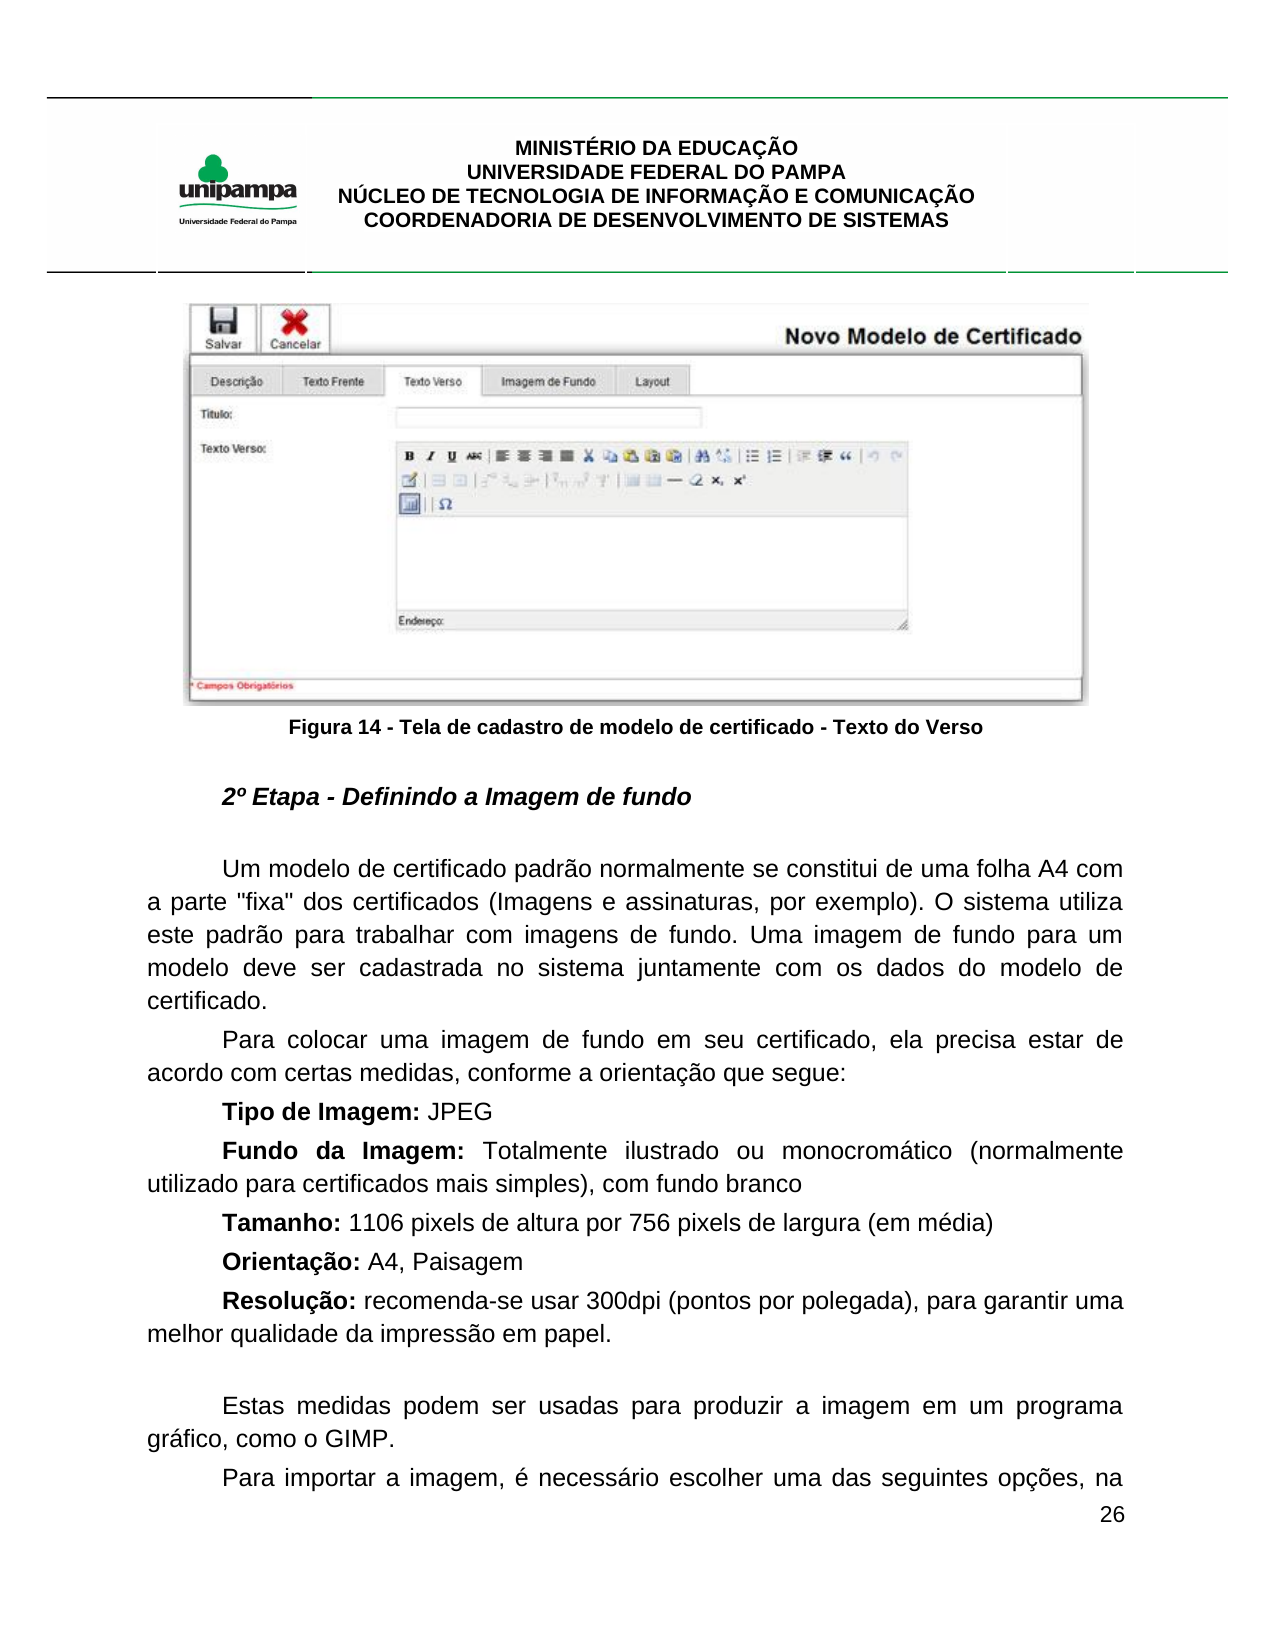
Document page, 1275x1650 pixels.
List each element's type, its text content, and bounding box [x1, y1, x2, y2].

picture [46, 97, 1228, 273]
text 2º Etapa - Definindo a Imagem de fundo [147, 781, 1125, 810]
text Tamanho: 1106 pixels de altura por 756 pixels de largura (em média) [147, 1208, 1125, 1237]
picture [307, 125, 1006, 273]
text Para importar a imagem, é necessário escolher uma das seguintes opções, na [147, 1463, 1125, 1492]
text Figura 14 - Tela de cadastro de modelo de certificado - Texto do Verso [147, 714, 1125, 738]
text Orientação: A4, Paisagem [147, 1247, 1125, 1276]
picture [1008, 125, 1134, 273]
picture [182, 303, 1089, 706]
text Fundo da Imagem: Totalmente ilustrado ou monocromático (normalmente utilizado para certificados mais simples), com fundo branco [147, 1136, 1125, 1198]
text Tipo de Imagem: JPEG [147, 1097, 1125, 1126]
text Para colocar uma imagem de fundo em seu certificado, ela precisa estar de acordo com certas medidas, conforme a orientação que segue: [147, 1025, 1125, 1087]
text Um modelo de certificado padrão normalmente se constitui de uma folha A4 com a parte "fixa" dos certificados (Imagens e assinaturas, por exemplo). O sistema utiliza este padrão para trabalhar com imagens de fundo. Uma imagem de fundo para um modelo deve ser cadastrada no sistema juntamente com os dados do modelo de certificado. [147, 854, 1125, 1015]
text Estas medidas podem ser usadas para produzir a imagem em um programa gráfico, como o GIMP. [147, 1391, 1125, 1453]
text Resolução: recomenda-se usar 300dpi (pontos por polegada), para garantir uma melhor qualidade da impressão em papel. [147, 1286, 1125, 1347]
picture [158, 125, 306, 273]
